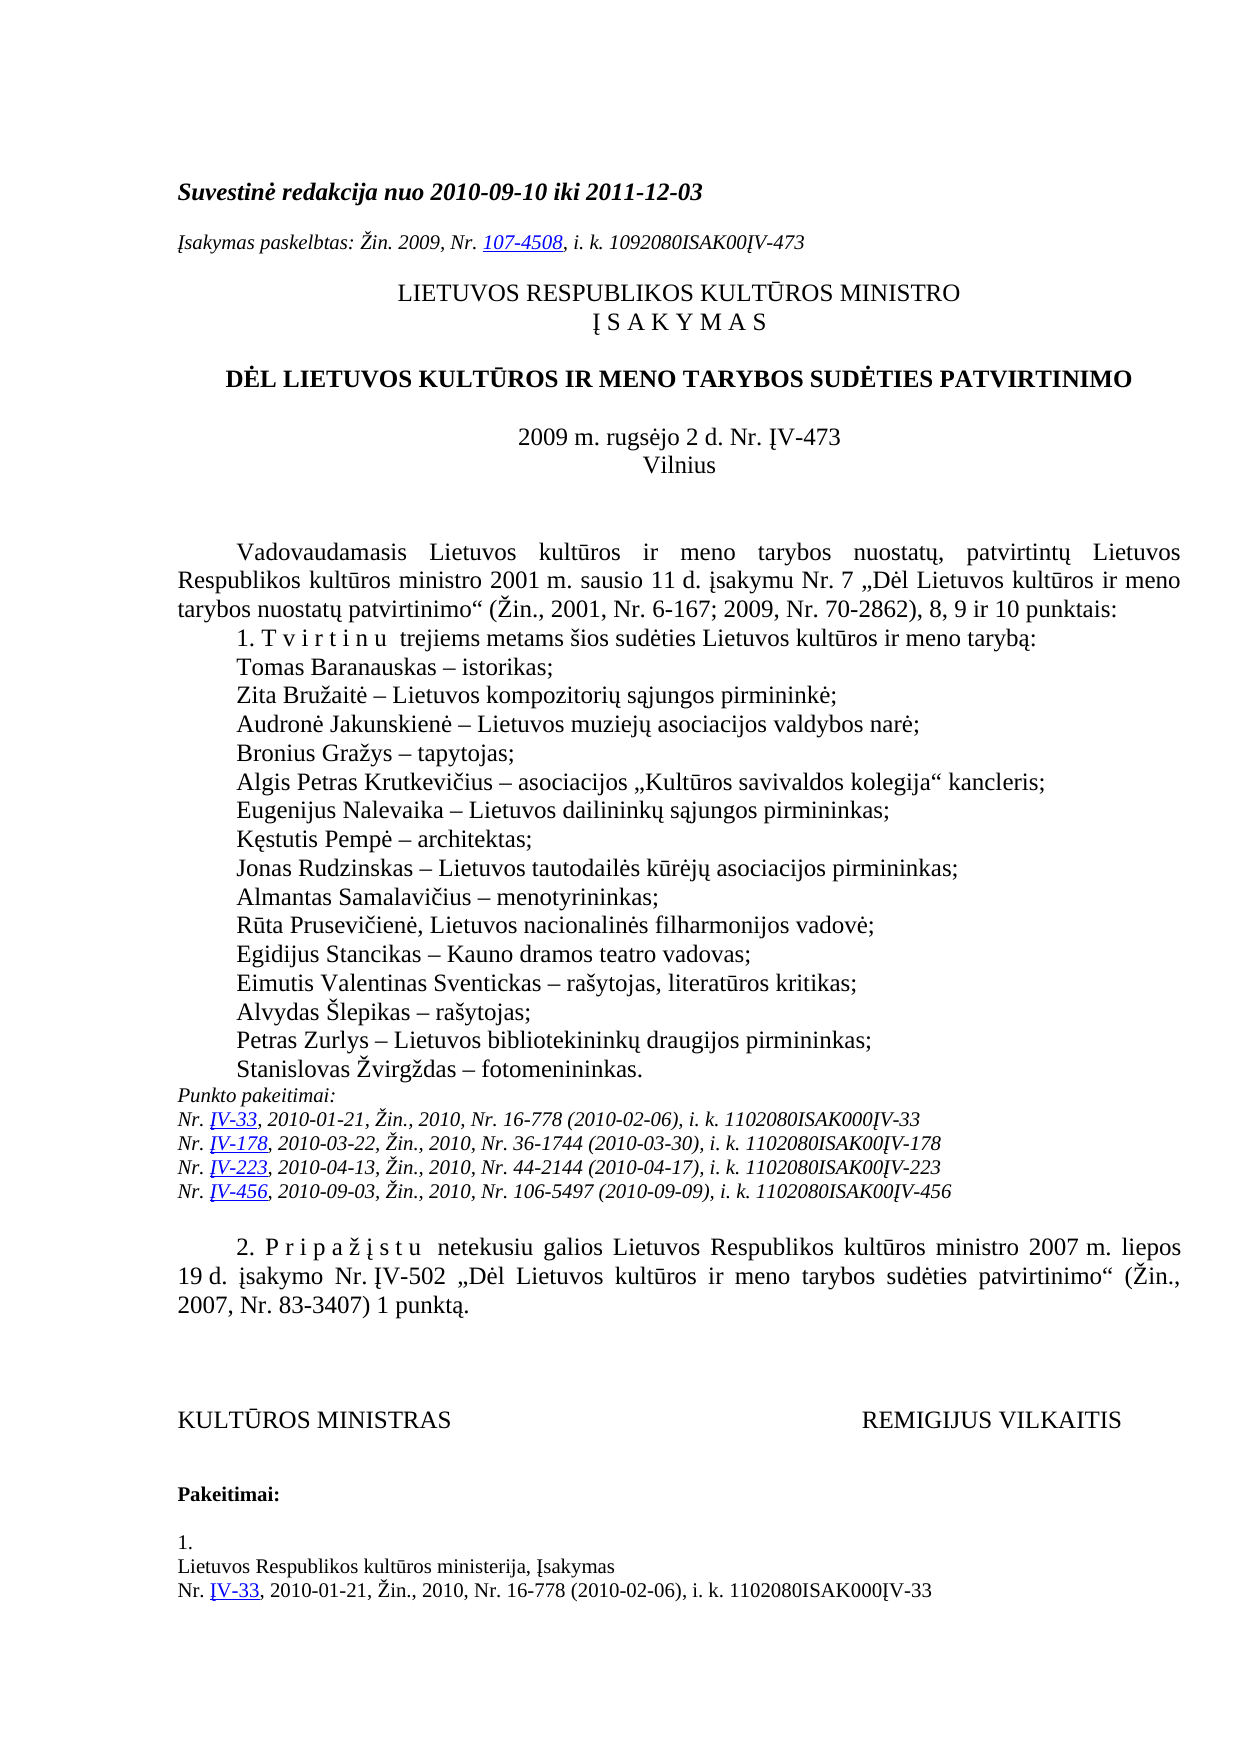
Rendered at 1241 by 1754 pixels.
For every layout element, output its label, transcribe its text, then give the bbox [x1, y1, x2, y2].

text 1. [177, 1530, 1181, 1554]
text Eimutis Valentinas Sventickas – rašytojas, literatūros kritikas; [177, 968, 1181, 997]
text Nr. ĮV-33, 2010-01-21, Žin., 2010, Nr. 16-778 (2010-02-06), i. k. 1102080ISAK000ĮV-33 [177, 1578, 1181, 1602]
text Vilnius [177, 451, 1181, 479]
text Eugenijus Nalevaika – Lietuvos dailininkų sąjungos pirmininkas; [177, 796, 1181, 824]
text Zita Bružaitė – Lietuvos kompozitorių sąjungos pirmininkė; [177, 681, 1181, 709]
text Tomas Baranauskas – istorikas; [177, 652, 1181, 681]
text DĖL LIETUVOS KULTŪROS IR MENO TARYBOS SUDĖTIES PATVIRTINIMO [177, 364, 1181, 393]
text Jonas Rudzinskas – Lietuvos tautodailės kūrėjų asociacijos pirmininkas; [177, 853, 1181, 882]
text Suvestinė redakcija nuo 2010-09-10 iki 2011-12-03 [177, 177, 1181, 206]
text Bronius Gražys – tapytojas; [177, 738, 1181, 767]
text Punkto pakeitimai: [177, 1083, 1181, 1107]
text Egidijus Stancikas – Kauno dramos teatro vadovas; [177, 939, 1181, 968]
text ĮSAKYMAS [177, 307, 1181, 336]
text 1. Tvirtinu trejiems metams šios sudėties Lietuvos kultūros ir meno tarybą: [177, 623, 1181, 652]
text Nr. ĮV-456, 2010-09-03, Žin., 2010, Nr. 106-5497 (2010-09-09), i. k. 1102080ISAK00ĮV-456 [177, 1179, 1181, 1203]
text LIETUVOS RESPUBLIKOS KULTŪROS MINISTRO [177, 278, 1181, 307]
text Audronė Jakunskienė – Lietuvos muziejų asociacijos valdybos narė; [177, 709, 1181, 738]
text Almantas Samalavičius – menotyrininkas; [177, 882, 1181, 911]
text Rūta Prusevičienė, Lietuvos nacionalinės filharmonijos vadovė; [177, 911, 1181, 939]
text Stanislovas Žvirgždas – fotomenininkas. [177, 1054, 1181, 1083]
text Pakeitimai: [177, 1482, 1181, 1506]
text Nr. ĮV-223, 2010-04-13, Žin., 2010, Nr. 44-2144 (2010-04-17), i. k. 1102080ISAK00ĮV-223 [177, 1155, 1181, 1179]
text Algis Petras Krutkevičius – asociacijos „Kultūros savivaldos kolegija“ kancleris; [177, 767, 1181, 796]
text Įsakymas paskelbtas: Žin. 2009, Nr. 107-4508, i. k. 1092080ISAK00ĮV-473 [177, 230, 1181, 254]
text Nr. ĮV-178, 2010-03-22, Žin., 2010, Nr. 36-1744 (2010-03-30), i. k. 1102080ISAK00ĮV-178 [177, 1131, 1181, 1155]
text 2009 m. rugsėjo 2 d. Nr. ĮV-473 [177, 422, 1181, 451]
text Vadovaudamasis Lietuvos kultūros ir meno tarybos nuostatų, patvirtintų Lietuvos Respublikos kultūros ministro 2001 m. sausio 11 d. įsakymu Nr. 7 „Dėl Lietuvos kultūros ir meno tarybos nuostatų patvirtinimo“ (Žin., 2001, Nr. 6-167; 2009, Nr. 70-2862), 8, 9 ir 10 punktais: [177, 537, 1181, 623]
text 2. Pripažįstu netekusiu galios Lietuvos Respublikos kultūros ministro 2007 m. liepos 19 d. įsakymo Nr. ĮV-502 „Dėl Lietuvos kultūros ir meno tarybos sudėties patvirtinimo“ (Žin., 2007, Nr. 83-3407) 1 punktą. [177, 1232, 1181, 1318]
text Petras Zurlys – Lietuvos bibliotekininkų draugijos pirmininkas; [177, 1026, 1181, 1054]
text Kęstutis Pempė – architektas; [177, 824, 1181, 853]
text Nr. ĮV-33, 2010-01-21, Žin., 2010, Nr. 16-778 (2010-02-06), i. k. 1102080ISAK000ĮV-33 [177, 1107, 1181, 1131]
text Alvydas Šlepikas – rašytojas; [177, 997, 1181, 1026]
text Lietuvos Respublikos kultūros ministerija, Įsakymas [177, 1554, 1181, 1578]
text Kultūros ministras Remigijus Vilkaitis [177, 1405, 1181, 1433]
